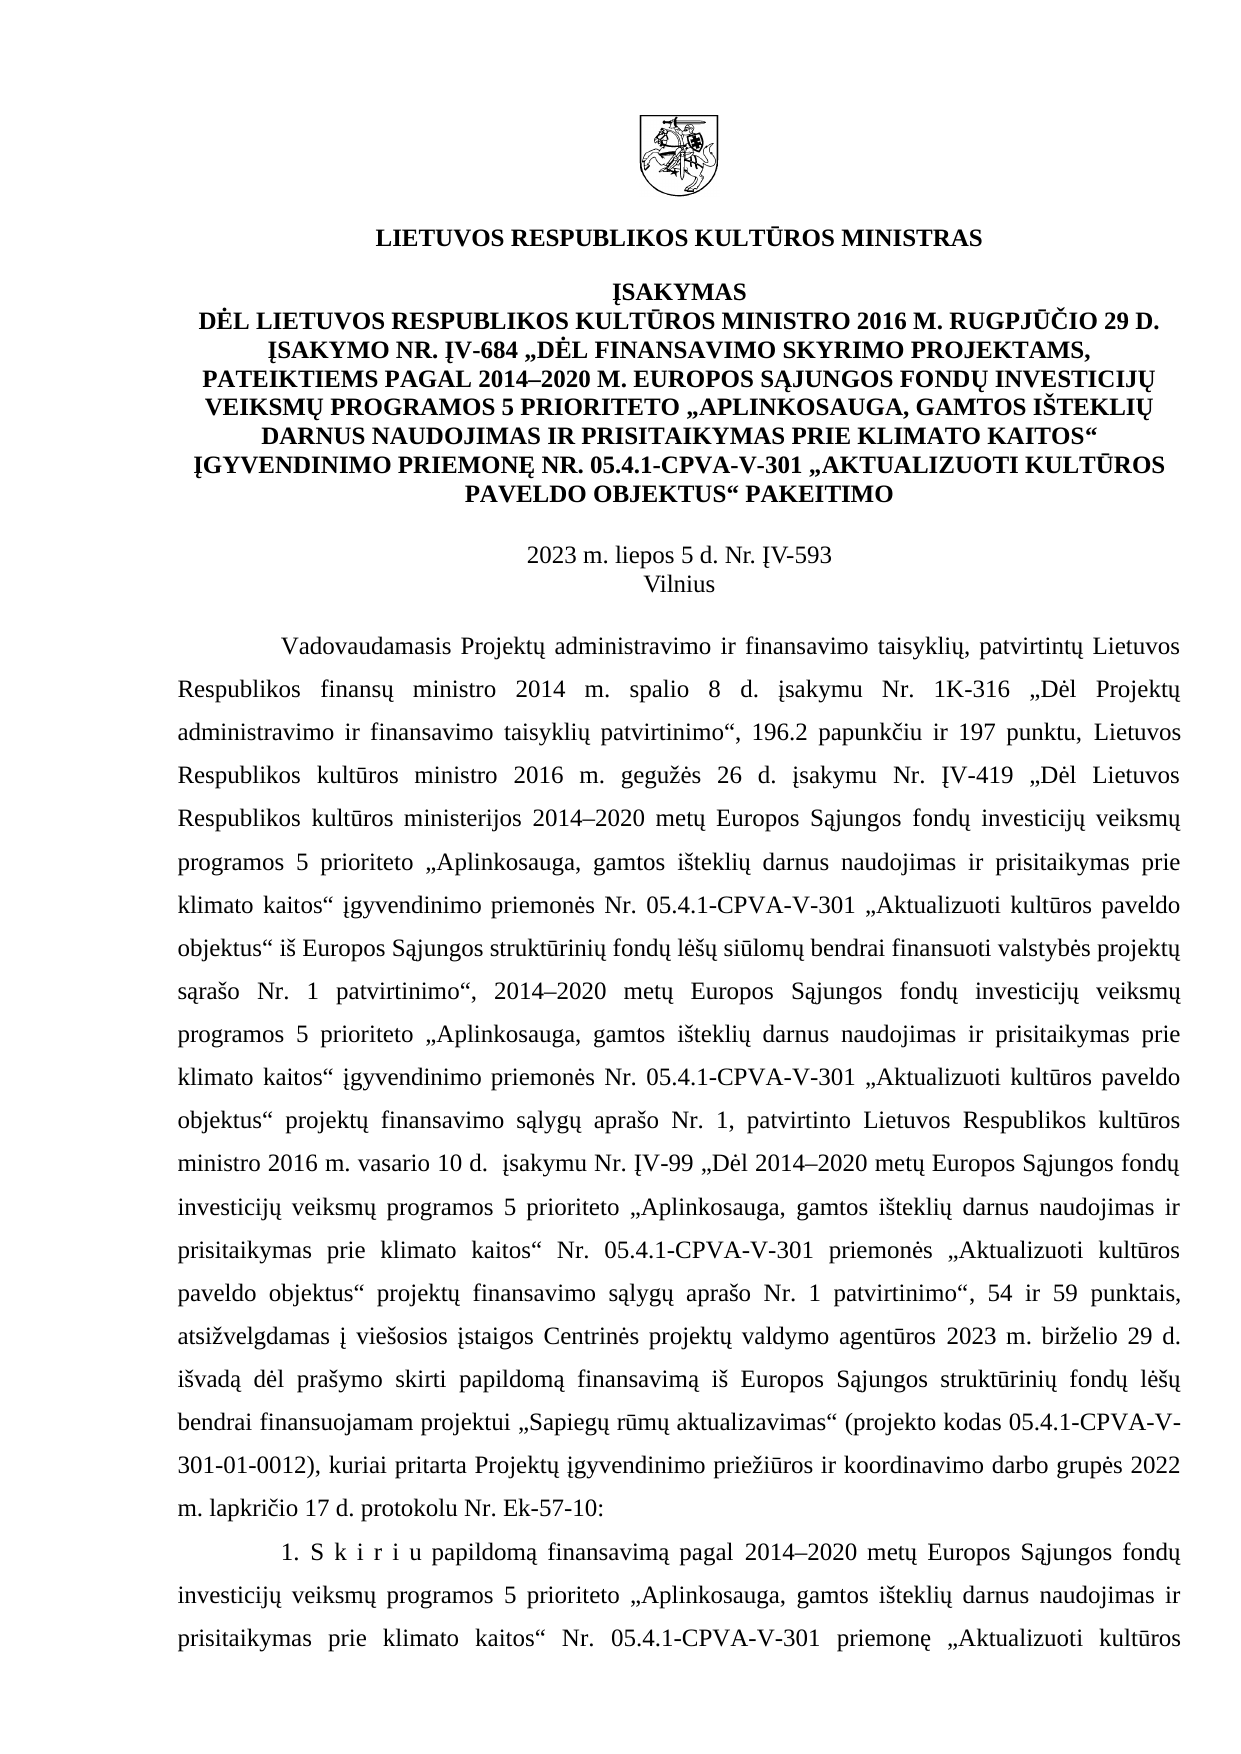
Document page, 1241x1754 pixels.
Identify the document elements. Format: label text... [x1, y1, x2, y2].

text Vilnius [177, 569, 1181, 598]
text 1. S k i r i u papildomą finansavimą pagal 2014–2020 metų Europos Sąjungos fondų investicijų veiksmų programos 5 prioriteto „Aplinkosauga, gamtos išteklių darnus naudojimas ir prisitaikymas prie klimato kaitos“ Nr. 05.4.1-CPVA-V-301 priemonę „Aktualizuoti kultūros [177, 1537, 1181, 1652]
text ĮSAKYMAS [177, 277, 1181, 306]
text DĖL LIETUVOS RESPUBLIKOS KULTŪROS MINISTRO 2016 M. RUGPJŪČIO 29 D. ĮSAKYMO NR. ĮV-684 „DĖL FINANSAVIMO SKYRIMO PROJEKTAMS, PATEIKTIEMS PAGAL 2014–2020 M. EUROPOS SĄJUNGOS FONDŲ INVESTICIJŲ VEIKSMŲ PROGRAMOS 5 PRIORITETO „APLINKOSAUGA, GAMTOS IŠTEKLIŲ DARNUS NAUDOJIMAS IR PRISITAIKYMAS PRIE KLIMATO KAITOS“ ĮGYVENDINIMO PRIEMONĘ NR. 05.4.1-CPVA-V-301 „AKTUALIZUOTI KULTŪROS PAVELDO OBJEKTUS“ PAKEITIMO [177, 306, 1181, 507]
subtitle Vadovaudamasis Projektų administravimo ir finansavimo taisyklių, patvirtintų Lietuvos Respublikos finansų ministro 2014 m. spalio 8 d. įsakymu Nr. 1K-316 „Dėl Projektų administravimo ir finansavimo taisyklių patvirtinimo“, 196.2 papunkčiu ir 197 punktu, Lietuvos Respublikos kultūros ministro 2016 m. gegužės 26 d. įsakymu Nr. ĮV-419 „Dėl Lietuvos Respublikos kultūros ministerijos 2014–2020 metų Europos Sąjungos fondų investicijų veiksmų programos 5 prioriteto „Aplinkosauga, gamtos išteklių darnus naudojimas ir prisitaikymas prie klimato kaitos“ įgyvendinimo priemonės Nr. 05.4.1-CPVA-V-301 „Aktualizuoti kultūros paveldo objektus“ iš Europos Sąjungos struktūrinių fondų lėšų siūlomų bendrai finansuoti valstybės projektų sąrašo Nr. 1 patvirtinimo“, 2014–2020 metų Europos Sąjungos fondų investicijų veiksmų programos 5 prioriteto „Aplinkosauga, gamtos išteklių darnus naudojimas ir prisitaikymas prie klimato kaitos“ įgyvendinimo priemonės Nr. 05.4.1-CPVA-V-301 „Aktualizuoti kultūros paveldo objektus“ projektų finansavimo sąlygų aprašo Nr. 1, patvirtinto Lietuvos Respublikos kultūros ministro 2016 m. vasario 10 d. įsakymu Nr. ĮV-99 „Dėl 2014–2020 metų Europos Sąjungos fondų investicijų veiksmų programos 5 prioriteto „Aplinkosauga, gamtos išteklių darnus naudojimas ir prisitaikymas prie klimato kaitos“ Nr. 05.4.1-CPVA-V-301 priemonės „Aktualizuoti kultūros paveldo objektus“ projektų finansavimo sąlygų aprašo Nr. 1 patvirtinimo“, 54 ir 59 punktais, atsižvelgdamas į viešosios įstaigos Centrinės projektų valdymo agentūros 2023 m. birželio 29 d. išvadą dėl prašymo skirti papildomą finansavimą iš Europos Sąjungos struktūrinių fondų lėšų bendrai finansuojamam projektui „Sapiegų rūmų aktualizavimas“ (projekto kodas 05.4.1-CPVA-V-301-01-0012), kuriai pritarta Projektų įgyvendinimo priežiūros ir koordinavimo darbo grupės 2022 m. lapkričio 17 d. protokolu Nr. Ek-57-10: [177, 631, 1181, 1522]
text LIETUVOS RESPUBLIKOS KULTŪROS MINISTRAS [177, 223, 1181, 252]
text 2023 m. liepos 5 d. Nr. ĮV-593 [177, 540, 1181, 569]
